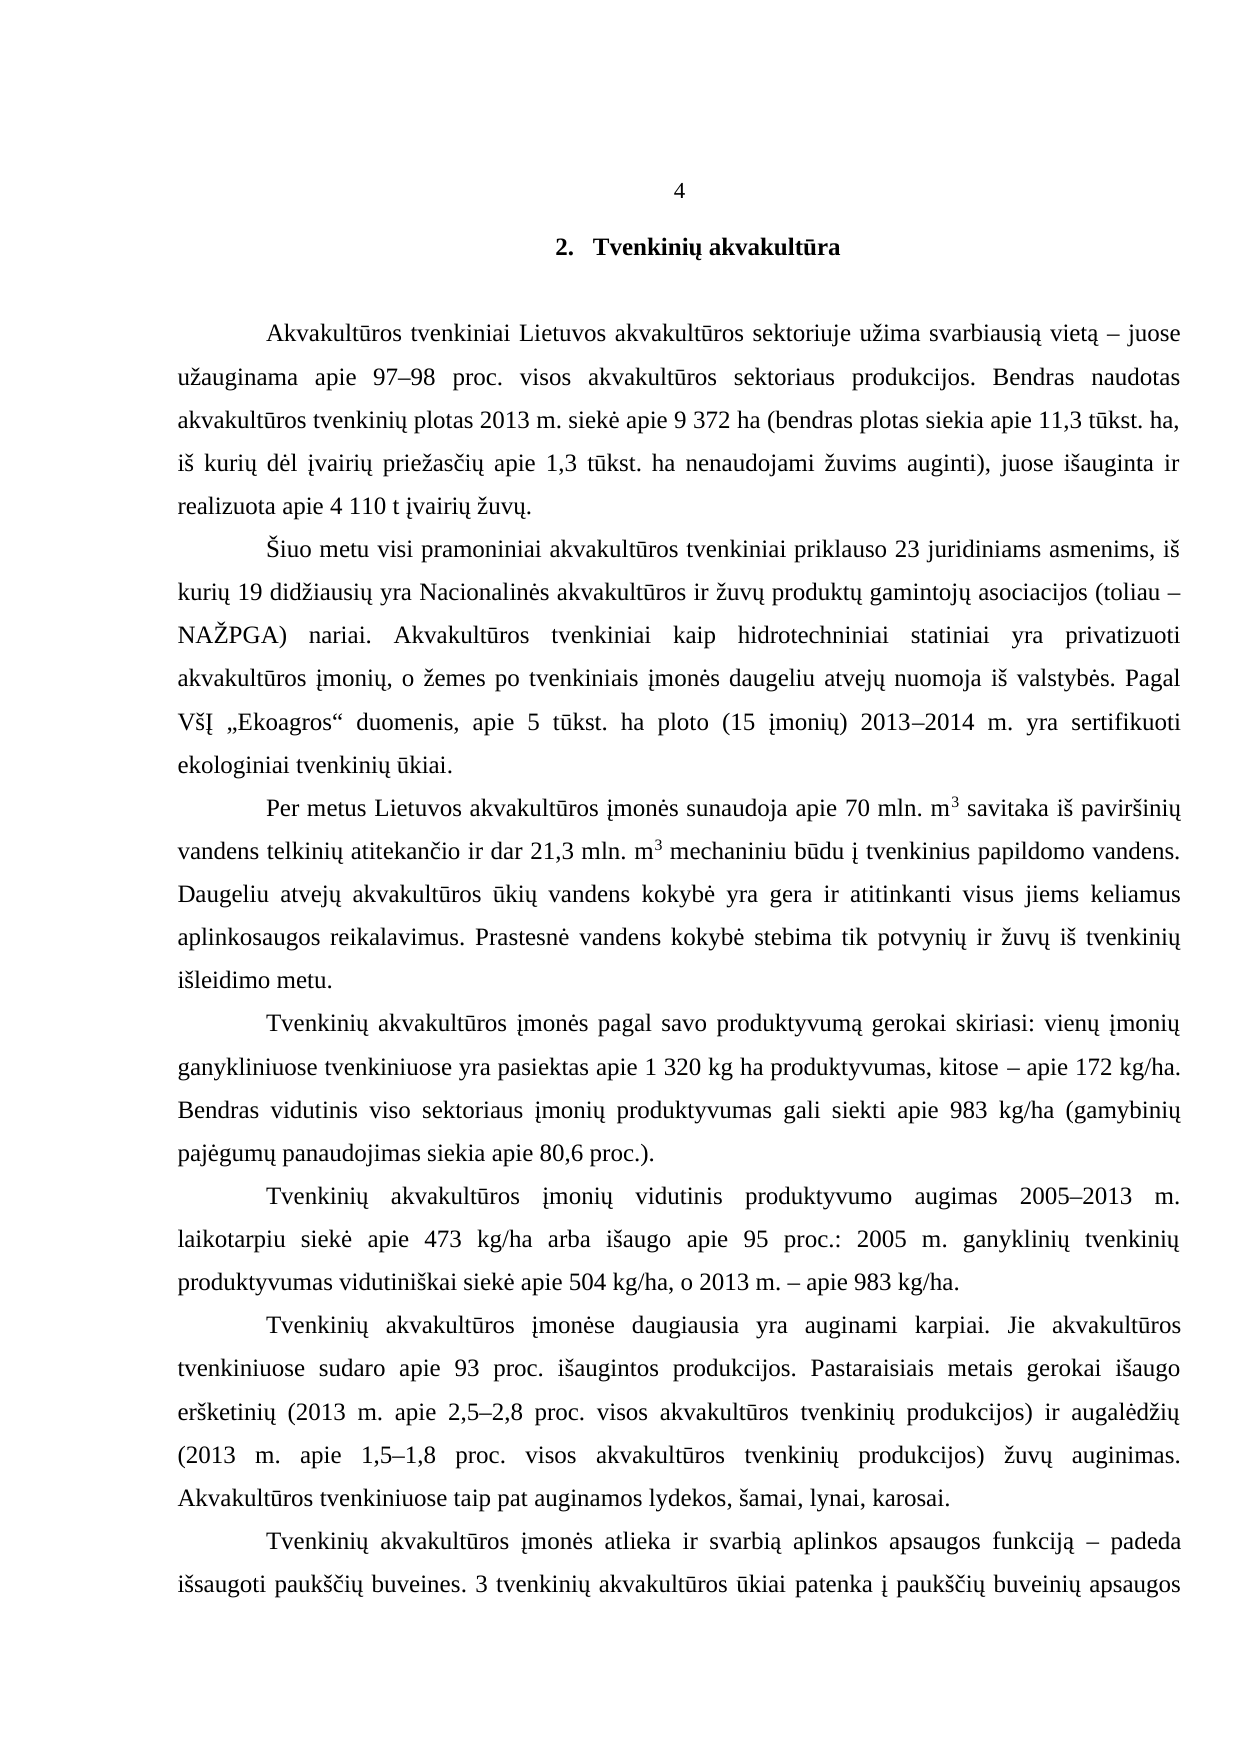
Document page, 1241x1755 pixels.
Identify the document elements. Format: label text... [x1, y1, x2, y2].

text 2. Tvenkinių akvakultūra [215, 232, 1181, 261]
text Tvenkinių akvakultūros įmonėse daugiausia yra auginami karpiai. Jie akvakultūros tvenkiniuose sudaro apie 93 proc. išaugintos produkcijos. Pastaraisiais metais gerokai išaugo eršketinių (2013 m. apie 2,5–2,8 proc. visos akvakultūros tvenkinių produkcijos) ir augalėdžių (2013 m. apie 1,5–1,8 proc. visos akvakultūros tvenkinių produkcijos) žuvų auginimas. Akvakultūros tvenkiniuose taip pat auginamos lydekos, šamai, lynai, karosai. [177, 1310, 1181, 1512]
text Per metus Lietuvos akvakultūros įmonės sunaudoja apie 70 mln. m3 savitaka iš paviršinių vandens telkinių atitekančio ir dar 21,3 mln. m3 mechaniniu būdu į tvenkinius papildomo vandens. Daugeliu atvejų akvakultūros ūkių vandens kokybė yra gera ir atitinkanti visus jiems keliamus aplinkosaugos reikalavimus. Prastesnė vandens kokybė stebima tik potvynių ir žuvų iš tvenkinių išleidimo metu. [177, 793, 1181, 994]
text Šiuo metu visi pramoniniai akvakultūros tvenkiniai priklauso 23 juridiniams asmenims, iš kurių 19 didžiausių yra Nacionalinės akvakultūros ir žuvų produktų gamintojų asociacijos (toliau – NAŽPGA) nariai. Akvakultūros tvenkiniai kaip hidrotechniniai statiniai yra privatizuoti akvakultūros įmonių, o žemes po tvenkiniais įmonės daugeliu atvejų nuomoja iš valstybės. Pagal VšĮ „Ekoagros“ duomenis, apie 5 tūkst. ha ploto (15 įmonių) 2013–2014 m. yra sertifikuoti ekologiniai tvenkinių ūkiai. [177, 534, 1181, 778]
text Tvenkinių akvakultūros įmonės pagal savo produktyvumą gerokai skiriasi: vienų įmonių ganykliniuose tvenkiniuose yra pasiektas apie 1 320 kg ha produktyvumas, kitose – apie 172 kg/ha. Bendras vidutinis viso sektoriaus įmonių produktyvumas gali siekti apie 983 kg/ha (gamybinių pajėgumų panaudojimas siekia apie 80,6 proc.). [177, 1008, 1181, 1167]
text Tvenkinių akvakultūros įmonės atlieka ir svarbią aplinkos apsaugos funkciją – padeda išsaugoti paukščių buveines. 3 tvenkinių akvakultūros ūkiai patenka į paukščių buveinių apsaugos [177, 1526, 1181, 1598]
text Akvakultūros tvenkiniai Lietuvos akvakultūros sektoriuje užima svarbiausią vietą – juose užauginama apie 97–98 proc. visos akvakultūros sektoriaus produkcijos. Bendras naudotas akvakultūros tvenkinių plotas 2013 m. siekė apie 9 372 ha (bendras plotas siekia apie 11,3 tūkst. ha, iš kurių dėl įvairių priežasčių apie 1,3 tūkst. ha nenaudojami žuvims auginti), juose išauginta ir realizuota apie 4 110 t įvairių žuvų. [177, 318, 1181, 520]
text Tvenkinių akvakultūros įmonių vidutinis produktyvumo augimas 2005–2013 m. laikotarpiu siekė apie 473 kg/ha arba išaugo apie 95 proc.: 2005 m. ganyklinių tvenkinių produktyvumas vidutiniškai siekė apie 504 kg/ha, o 2013 m. – apie 983 kg/ha. [177, 1181, 1181, 1296]
